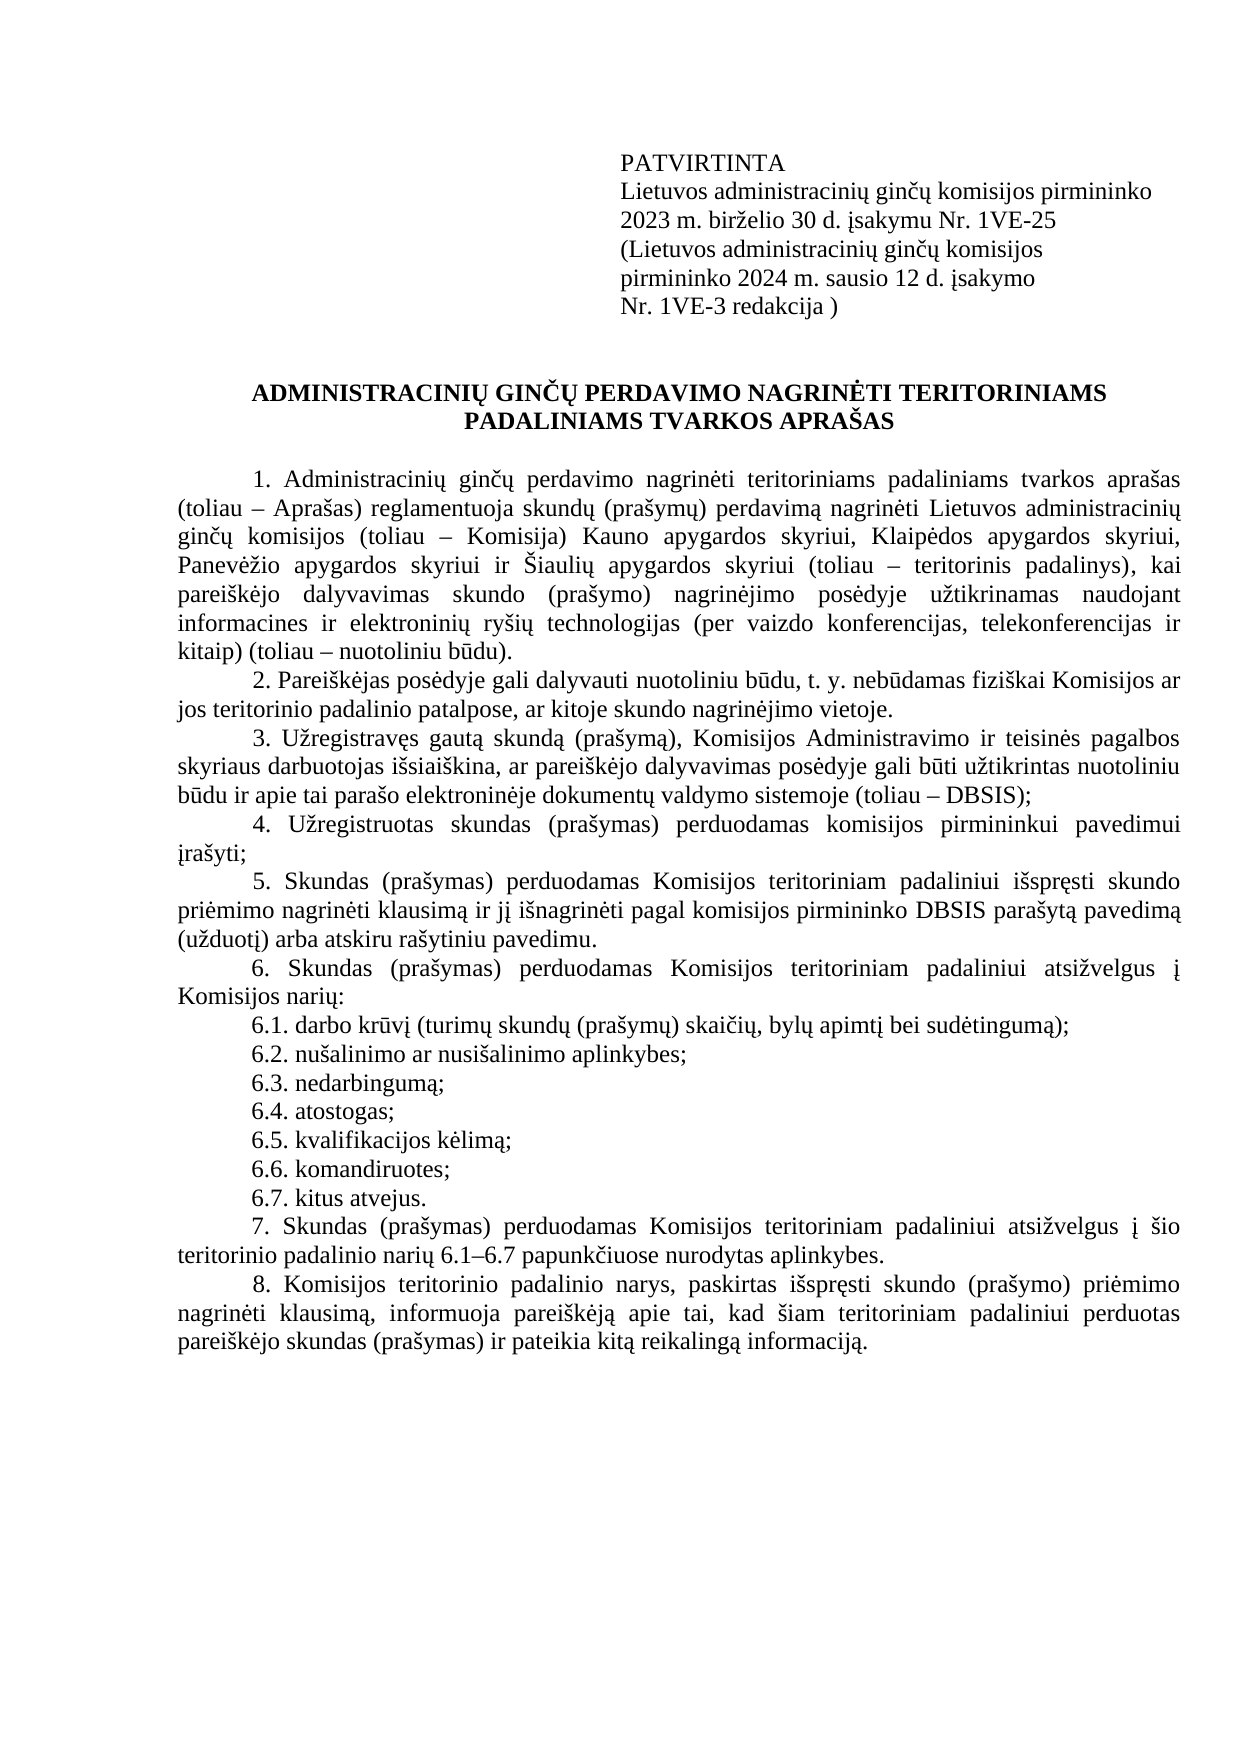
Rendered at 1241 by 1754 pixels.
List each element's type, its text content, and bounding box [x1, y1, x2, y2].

text 6. Skundas (prašymas) perduodamas Komisijos teritoriniam padaliniui atsižvelgus į Komisijos narių: [177, 953, 1181, 1010]
text Lietuvos administracinių ginčų komisijos pirmininko [620, 176, 1181, 205]
text administracinių ginčų PerdaviMO nagrinėti TERITORINIAMS PADALINIAMS TVARKOS APRAŠAS [177, 378, 1181, 435]
text pirmininko 2024 m. sausio 12 d. įsakymo [620, 263, 1181, 291]
text 1. Administracinių ginčų perdavimo nagrinėti teritoriniams padaliniams tvarkos aprašas (toliau – Aprašas) reglamentuoja skundų (prašymų) perdavimą nagrinėti Lietuvos administracinių ginčų komisijos (toliau – Komisija) Kauno apygardos skyriui, Klaipėdos apygardos skyriui, Panevėžio apygardos skyriui ir Šiaulių apygardos skyriui (toliau – teritorinis padalinys), kai pareiškėjo dalyvavimas skundo (prašymo) nagrinėjimo posėdyje užtikrinamas naudojant informacines ir elektroninių ryšių technologijas (per vaizdo konferencijas, telekonferencijas ir kitaip) (toliau – nuotoliniu būdu). [177, 464, 1181, 665]
text 6.4. atostogas; [177, 1096, 1181, 1125]
text (Lietuvos administracinių ginčų komisijos [620, 234, 1181, 263]
text 4. Užregistruotas skundas (prašymas) perduodamas komisijos pirmininkui pavedimui įrašyti; [177, 809, 1181, 866]
text 6.3. nedarbingumą; [177, 1068, 1181, 1096]
text 6.7. kitus atvejus. [177, 1183, 1181, 1211]
text 3. Užregistravęs gautą skundą (prašymą), Komisijos Administravimo ir teisinės pagalbos skyriaus darbuotojas išsiaiškina, ar pareiškėjo dalyvavimas posėdyje gali būti užtikrintas nuotoliniu būdu ir apie tai parašo elektroninėje dokumentų valdymo sistemoje (toliau – DBSIS); [177, 723, 1181, 809]
text 6.5. kvalifikacijos kėlimą; [177, 1125, 1181, 1154]
text 6.6. komandiruotes; [177, 1154, 1181, 1183]
text 2. Pareiškėjas posėdyje gali dalyvauti nuotoliniu būdu, t. y. nebūdamas fiziškai Komisijos ar jos teritorinio padalinio patalpose, ar kitoje skundo nagrinėjimo vietoje. [177, 665, 1181, 723]
text 6.1. darbo krūvį (turimų skundų (prašymų) skaičių, bylų apimtį bei sudėtingumą); [177, 1010, 1181, 1039]
text 5. Skundas (prašymas) perduodamas Komisijos teritoriniam padaliniui išspręsti skundo priėmimo nagrinėti klausimą ir jį išnagrinėti pagal komisijos pirmininko DBSIS parašytą pavedimą (užduotį) arba atskiru rašytiniu pavedimu. [177, 866, 1181, 953]
text PATVIRTINTA [620, 148, 1181, 176]
text Nr. 1VE-3 redakcija ) [620, 291, 1181, 320]
text 6.2. nušalinimo ar nusišalinimo aplinkybes; [177, 1039, 1181, 1068]
text 8. Komisijos teritorinio padalinio narys, paskirtas išspręsti skundo (prašymo) priėmimo nagrinėti klausimą, informuoja pareiškėją apie tai, kad šiam teritoriniam padaliniui perduotas pareiškėjo skundas (prašymas) ir pateikia kitą reikalingą informaciją. [177, 1269, 1181, 1355]
text 2023 m. birželio 30 d. įsakymu Nr. 1VE-25 [620, 205, 1181, 234]
text 7. Skundas (prašymas) perduodamas Komisijos teritoriniam padaliniui atsižvelgus į šio teritorinio padalinio narių 6.1–6.7 papunkčiuose nurodytas aplinkybes. [177, 1211, 1181, 1269]
